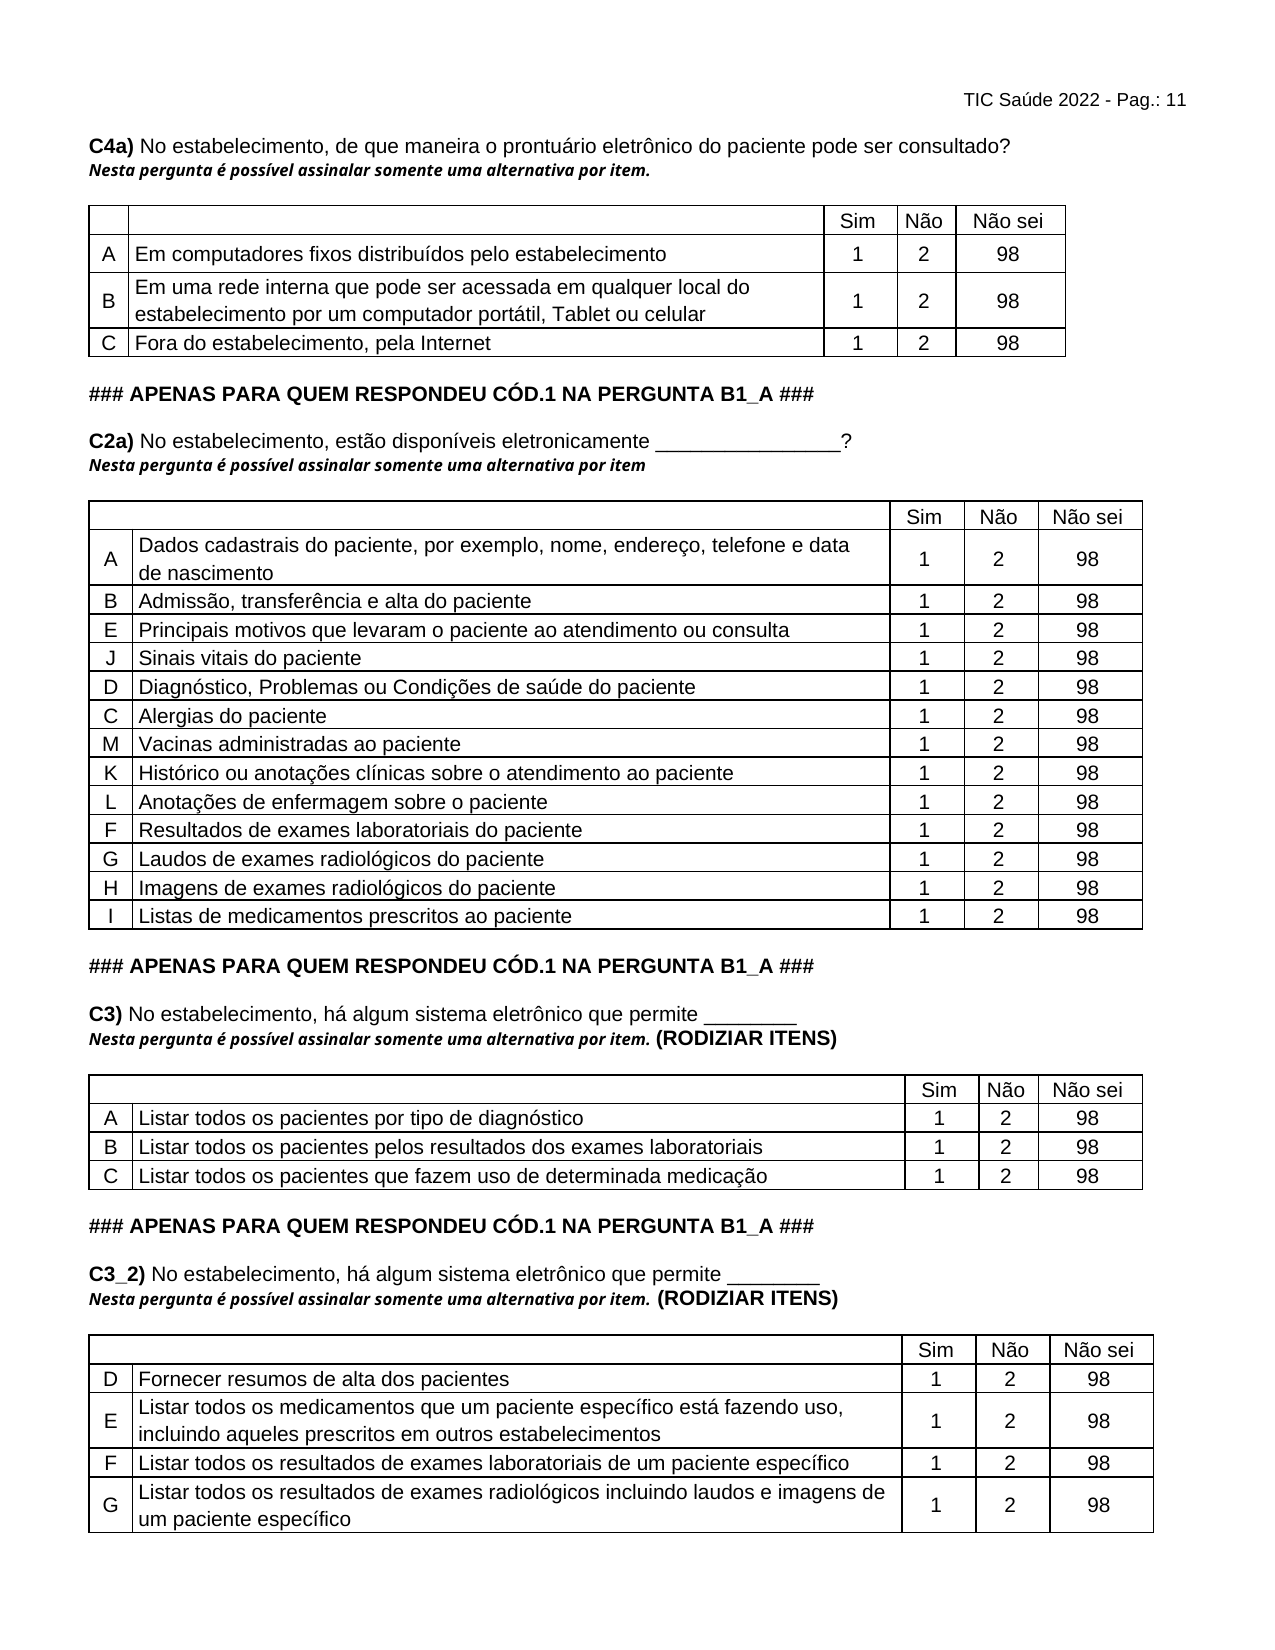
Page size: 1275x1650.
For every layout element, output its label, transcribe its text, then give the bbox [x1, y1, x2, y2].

table_cell 2 [965, 672, 1038, 699]
table_cell Listar todos os medicamentos que um paciente específico está fazendo uso, incluindo aqueles prescritos em outros estabelecimentos [133, 1393, 901, 1447]
table_header Não [965, 502, 1038, 528]
table_cell Listar todos os resultados de exames laboratoriais de um paciente específico [133, 1449, 901, 1476]
table_cell A [90, 235, 128, 271]
table_cell 98 [1039, 1161, 1142, 1188]
text ### APENAS PARA QUEM RESPONDEU CÓD.1 NA PERGUNTA B1_A ### [89, 381, 1186, 405]
table_header [90, 502, 889, 528]
table_cell 98 [1039, 586, 1142, 613]
table_cell Admissão, transferência e alta do paciente [133, 586, 889, 613]
table_cell L [90, 786, 132, 813]
table_header Não sei [957, 206, 1065, 233]
table_cell 2 [965, 530, 1038, 584]
table_cell 1 [891, 530, 964, 584]
table_cell 2 [898, 273, 955, 327]
table_cell 98 [957, 273, 1065, 327]
table_cell 98 [1051, 1478, 1153, 1532]
table_cell B [90, 586, 132, 613]
table_cell Listar todos os pacientes pelos resultados dos exames laboratoriais [133, 1133, 904, 1160]
table_header Sim [891, 502, 964, 528]
text ### APENAS PARA QUEM RESPONDEU CÓD.1 NA PERGUNTA B1_A ### [89, 953, 1186, 977]
table_cell F [90, 815, 132, 842]
table_cell B [90, 1133, 132, 1160]
table_cell B [90, 273, 128, 327]
text Nesta pergunta é possível assinalar somente uma alternativa por item. (RODIZIAR ITENS) [89, 1286, 1186, 1310]
table_cell 1 [903, 1478, 975, 1532]
table_cell 98 [1039, 815, 1142, 842]
table_cell 2 [965, 643, 1038, 670]
table_cell 98 [1051, 1365, 1153, 1392]
table_cell 98 [1039, 786, 1142, 813]
table_cell 1 [825, 329, 897, 356]
text C3_2) No estabelecimento, há algum sistema eletrônico que permite ________ [89, 1262, 1186, 1286]
table_cell Fornecer resumos de alta dos pacientes [133, 1365, 901, 1392]
table_cell 2 [980, 1104, 1038, 1131]
table_header Sim [906, 1076, 978, 1102]
table_header Não [977, 1336, 1049, 1363]
table_cell 2 [898, 329, 955, 356]
table_cell Imagens de exames radiológicos do paciente [133, 872, 889, 899]
table_cell E [90, 1393, 132, 1447]
table_cell 1 [891, 901, 964, 928]
table_cell Vacinas administradas ao paciente [133, 729, 889, 756]
table_cell 1 [891, 672, 964, 699]
table_cell 2 [980, 1161, 1038, 1188]
table_cell C [90, 329, 128, 356]
table_header Sim [825, 206, 897, 233]
table_header [129, 206, 823, 233]
table_cell 1 [891, 643, 964, 670]
table_cell G [90, 1478, 132, 1532]
table_cell C [90, 701, 132, 727]
text C3) No estabelecimento, há algum sistema eletrônico que permite ________ [89, 1001, 1186, 1025]
table_cell H [90, 872, 132, 899]
table_cell G [90, 844, 132, 871]
table_cell 1 [906, 1133, 978, 1160]
table_cell 98 [957, 235, 1065, 271]
table_cell 2 [965, 815, 1038, 842]
table_cell 2 [977, 1449, 1049, 1476]
table_cell D [90, 672, 132, 699]
table_cell Em computadores fixos distribuídos pelo estabelecimento [129, 235, 823, 271]
table_cell 98 [1039, 643, 1142, 670]
table_cell 1 [903, 1449, 975, 1476]
table_cell A [90, 1104, 132, 1131]
table_cell 98 [1039, 672, 1142, 699]
table_cell E [90, 615, 132, 642]
table_cell 98 [1039, 615, 1142, 642]
table_header Não [980, 1076, 1038, 1102]
table_cell 1 [891, 758, 964, 785]
table_cell 2 [965, 786, 1038, 813]
table_cell 2 [965, 701, 1038, 727]
table_cell Listas de medicamentos prescritos ao paciente [133, 901, 889, 928]
table_cell 1 [891, 872, 964, 899]
table_cell F [90, 1449, 132, 1476]
table_cell 2 [965, 758, 1038, 785]
text Nesta pergunta é possível assinalar somente uma alternativa por item. [89, 158, 1186, 181]
table_cell I [90, 901, 132, 928]
table_cell 1 [891, 701, 964, 727]
table_cell J [90, 643, 132, 670]
table_cell 2 [965, 844, 1038, 871]
text Nesta pergunta é possível assinalar somente uma alternativa por item. (RODIZIAR ITENS) [89, 1025, 1186, 1050]
table_cell Em uma rede interna que pode ser acessada em qualquer local do estabelecimento por um computador portátil, Tablet ou celular [129, 273, 823, 327]
table_cell 98 [1051, 1393, 1153, 1447]
table_cell 98 [1039, 1104, 1142, 1131]
table_cell 2 [965, 872, 1038, 899]
text ### APENAS PARA QUEM RESPONDEU CÓD.1 NA PERGUNTA B1_A ### [89, 1214, 1186, 1238]
text Nesta pergunta é possível assinalar somente uma alternativa por item [89, 453, 1186, 476]
table_cell Laudos de exames radiológicos do paciente [133, 844, 889, 871]
table_cell Dados cadastrais do paciente, por exemplo, nome, endereço, telefone e data de nascimento [133, 530, 889, 584]
table_cell 2 [980, 1133, 1038, 1160]
table_cell D [90, 1365, 132, 1392]
table_header Sim [903, 1336, 975, 1363]
table_cell 1 [891, 615, 964, 642]
table_cell 2 [965, 615, 1038, 642]
table_cell A [90, 530, 132, 584]
table_cell Alergias do paciente [133, 701, 889, 727]
table_cell 98 [957, 329, 1065, 356]
table_cell Sinais vitais do paciente [133, 643, 889, 670]
table_header [90, 1336, 901, 1363]
table_cell K [90, 758, 132, 785]
text C4a) No estabelecimento, de que maneira o prontuário eletrônico do paciente pode ser consultado? [89, 134, 1186, 158]
table_cell 1 [891, 844, 964, 871]
table_cell 2 [977, 1393, 1049, 1447]
table_cell 2 [977, 1365, 1049, 1392]
table_cell 2 [898, 235, 955, 271]
table_cell 2 [977, 1478, 1049, 1532]
table_cell 98 [1039, 844, 1142, 871]
table_cell Listar todos os pacientes por tipo de diagnóstico [133, 1104, 904, 1131]
table_header Não sei [1039, 1076, 1142, 1102]
table_cell 1 [906, 1161, 978, 1188]
table_cell 2 [965, 586, 1038, 613]
table_cell Anotações de enfermagem sobre o paciente [133, 786, 889, 813]
table_cell Fora do estabelecimento, pela Internet [129, 329, 823, 356]
table_cell 98 [1039, 1133, 1142, 1160]
table_header [90, 1076, 904, 1102]
table_cell M [90, 729, 132, 756]
table_cell 98 [1039, 701, 1142, 727]
table_cell Diagnóstico, Problemas ou Condições de saúde do paciente [133, 672, 889, 699]
table_header Não sei [1051, 1336, 1153, 1363]
table_cell Listar todos os pacientes que fazem uso de determinada medicação [133, 1161, 904, 1188]
table_cell Histórico ou anotações clínicas sobre o atendimento ao paciente [133, 758, 889, 785]
table_cell 1 [825, 235, 897, 271]
table_cell 98 [1039, 530, 1142, 584]
table_cell 1 [825, 273, 897, 327]
table_cell 98 [1039, 729, 1142, 756]
table_cell 2 [965, 901, 1038, 928]
table_cell C [90, 1161, 132, 1188]
table_cell 1 [891, 786, 964, 813]
table_cell Principais motivos que levaram o paciente ao atendimento ou consulta [133, 615, 889, 642]
table_cell 1 [891, 815, 964, 842]
table_cell 98 [1039, 872, 1142, 899]
table_header Não sei [1039, 502, 1142, 528]
table_header [90, 206, 128, 233]
table_cell 1 [903, 1365, 975, 1392]
table_cell 2 [965, 729, 1038, 756]
table_cell Listar todos os resultados de exames radiológicos incluindo laudos e imagens de um paciente específico [133, 1478, 901, 1532]
table_cell 1 [903, 1393, 975, 1447]
table_cell 98 [1039, 901, 1142, 928]
table_cell 98 [1051, 1449, 1153, 1476]
text C2a) No estabelecimento, estão disponíveis eletronicamente ________________? [89, 429, 1186, 453]
table_cell 98 [1039, 758, 1142, 785]
table_cell 1 [891, 586, 964, 613]
table_cell 1 [906, 1104, 978, 1131]
table_cell 1 [891, 729, 964, 756]
table_header Não [898, 206, 955, 233]
table_cell Resultados de exames laboratoriais do paciente [133, 815, 889, 842]
